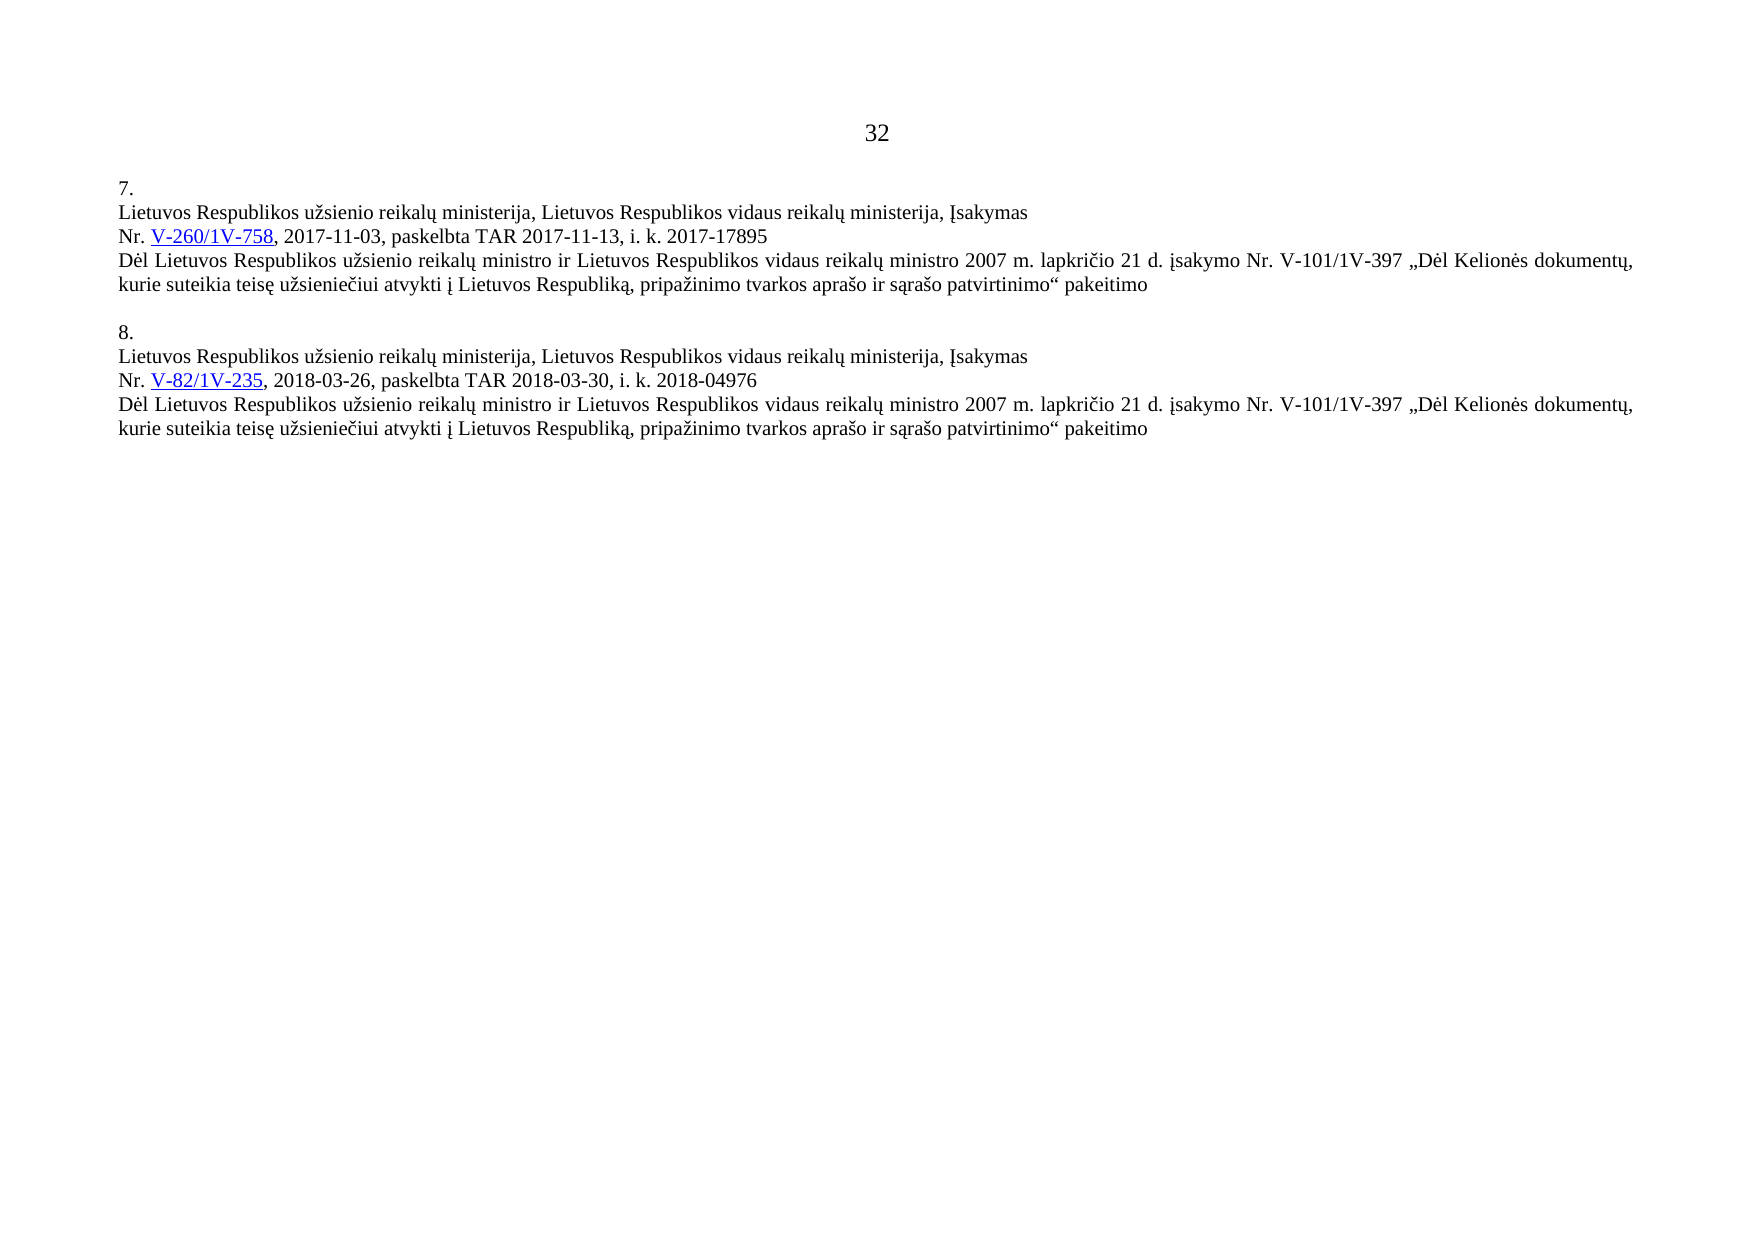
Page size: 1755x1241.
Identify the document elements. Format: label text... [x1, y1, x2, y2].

text Dėl Lietuvos Respublikos užsienio reikalų ministro ir Lietuvos Respublikos vidaus reikalų ministro 2007 m. lapkričio 21 d. įsakymo Nr. V-101/1V-397 „Dėl Kelionės dokumentų, kurie suteikia teisę užsieniečiui atvykti į Lietuvos Respubliką, pripažinimo tvarkos aprašo ir sąrašo patvirtinimo“ pakeitimo [118, 248, 1636, 296]
text Nr. V-260/1V-758, 2017-11-03, paskelbta TAR 2017-11-13, i. k. 2017-17895 [118, 224, 1636, 248]
text Lietuvos Respublikos užsienio reikalų ministerija, Lietuvos Respublikos vidaus reikalų ministerija, Įsakymas [118, 344, 1636, 368]
text 7. [118, 176, 1636, 200]
text Dėl Lietuvos Respublikos užsienio reikalų ministro ir Lietuvos Respublikos vidaus reikalų ministro 2007 m. lapkričio 21 d. įsakymo Nr. V-101/1V-397 „Dėl Kelionės dokumentų, kurie suteikia teisę užsieniečiui atvykti į Lietuvos Respubliką, pripažinimo tvarkos aprašo ir sąrašo patvirtinimo“ pakeitimo [118, 392, 1636, 440]
text Nr. V-82/1V-235, 2018-03-26, paskelbta TAR 2018-03-30, i. k. 2018-04976 [118, 368, 1636, 392]
text 8. [118, 320, 1636, 344]
text Lietuvos Respublikos užsienio reikalų ministerija, Lietuvos Respublikos vidaus reikalų ministerija, Įsakymas [118, 200, 1636, 224]
